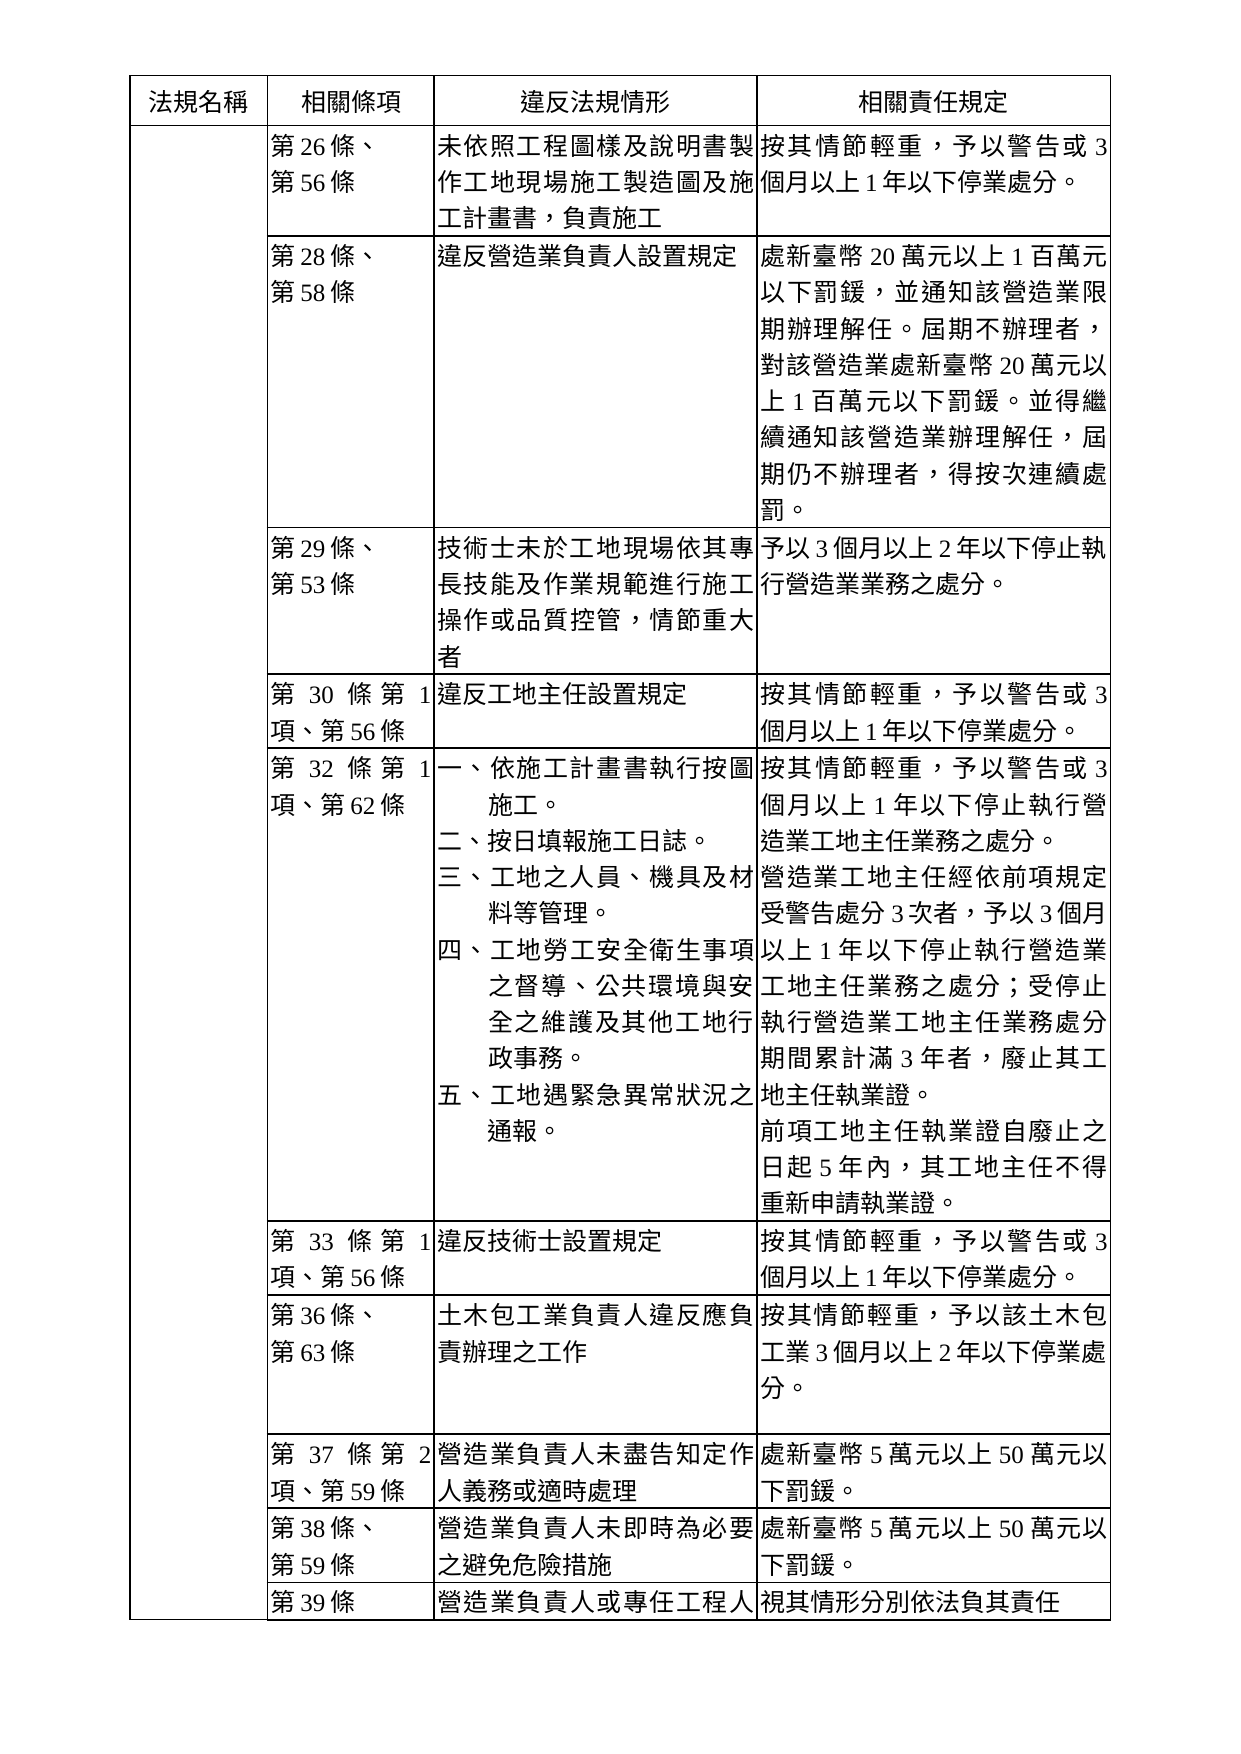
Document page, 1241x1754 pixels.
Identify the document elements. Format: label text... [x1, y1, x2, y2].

table_cell 視其情形分別依法負其責任 [758, 1583, 1110, 1619]
table_cell 處新臺幣5萬元以上50萬元以下罰鍰。 [758, 1509, 1110, 1581]
table_cell 未依照工程圖樣及說明書製作工地現場施工製造圖及施工計畫書，負責施工 [435, 126, 756, 235]
table_cell 違反營造業負責人設置規定 [435, 237, 756, 527]
table_cell 違反技術士設置規定 [435, 1222, 756, 1294]
table_header 法規名稱 [131, 76, 267, 125]
table_cell 營造業負責人未即時為必要之避免危險措施 [435, 1509, 756, 1581]
table_cell 一、依施工計畫書執行按圖施工。 二、按日填報施工日誌。 三、工地之人員、機具及材料等管理。 四、工地勞工安全衛生事項之督導、公共環境與安全之維護及其他工地行政事務。 五、工地遇緊急異常狀況之通報。 [435, 749, 756, 1220]
table_cell 營造業負責人或專任工程人 [435, 1583, 756, 1619]
table_header 相關責任規定 [758, 76, 1110, 125]
table_cell 第28條、 第58條 [268, 237, 433, 527]
table_cell 按其情節輕重，予以警告或3個月以上1年以下停業處分。 [758, 126, 1110, 235]
table_cell 按其情節輕重，予以警告或3個月以上1年以下停業處分。 [758, 1222, 1110, 1294]
table_cell 予以3個月以上2年以下停止執行營造業業務之處分。 [758, 528, 1110, 673]
table_header 違反法規情形 [435, 76, 756, 125]
table_cell 按其情節輕重，予以警告或3個月以上1年以下停止執行營造業工地主任業務之處分。 營造業工地主任經依前項規定受警告處分3次者，予以3個月以上1年以下停止執行營造業工地主任業務之處分；受停止執行營造業工地主任業務處分期間累計滿3年者，廢止其工地主任執業證。 前項工地主任執業證自廢止之日起5年內，其工地主任不得重新申請執業證。 [758, 749, 1110, 1220]
table_cell 土木包工業負責人違反應負責辦理之工作 [435, 1296, 756, 1433]
table_cell 第32條第1項、第62條 [268, 749, 433, 1220]
table_cell 第33條第1項、第56條 [268, 1222, 433, 1294]
table_cell [131, 126, 267, 1619]
table_cell 營造業負責人未盡告知定作人義務或適時處理 [435, 1435, 756, 1507]
table_cell 第29條、 第53條 [268, 528, 433, 673]
table_cell 第39條 [268, 1583, 433, 1619]
table_cell 處新臺幣5萬元以上50萬元以下罰鍰。 [758, 1435, 1110, 1507]
table_cell 第26條、 第56條 [268, 126, 433, 235]
table_cell 處新臺幣20萬元以上1百萬元以下罰鍰，並通知該營造業限期辦理解任。屆期不辦理者，對該營造業處新臺幣20萬元以上1百萬元以下罰鍰。並得繼續通知該營造業辦理解任，屆期仍不辦理者，得按次連續處罰。 [758, 237, 1110, 527]
table_cell 第37條第2項、第59條 [268, 1435, 433, 1507]
table_cell 技術士未於工地現場依其專長技能及作業規範進行施工操作或品質控管，情節重大者 [435, 528, 756, 673]
table_header 相關條項 [268, 76, 433, 125]
table_cell 第38條、 第59條 [268, 1509, 433, 1581]
table_cell 按其情節輕重，予以警告或3個月以上1年以下停業處分。 [758, 675, 1110, 747]
table_cell 第36條、 第63條 [268, 1296, 433, 1433]
table_cell 違反工地主任設置規定 [435, 675, 756, 747]
table_cell 第30條第1項、第56條 [268, 675, 433, 747]
table_cell 按其情節輕重，予以該土木包工業3個月以上2年以下停業處分。 [758, 1296, 1110, 1433]
